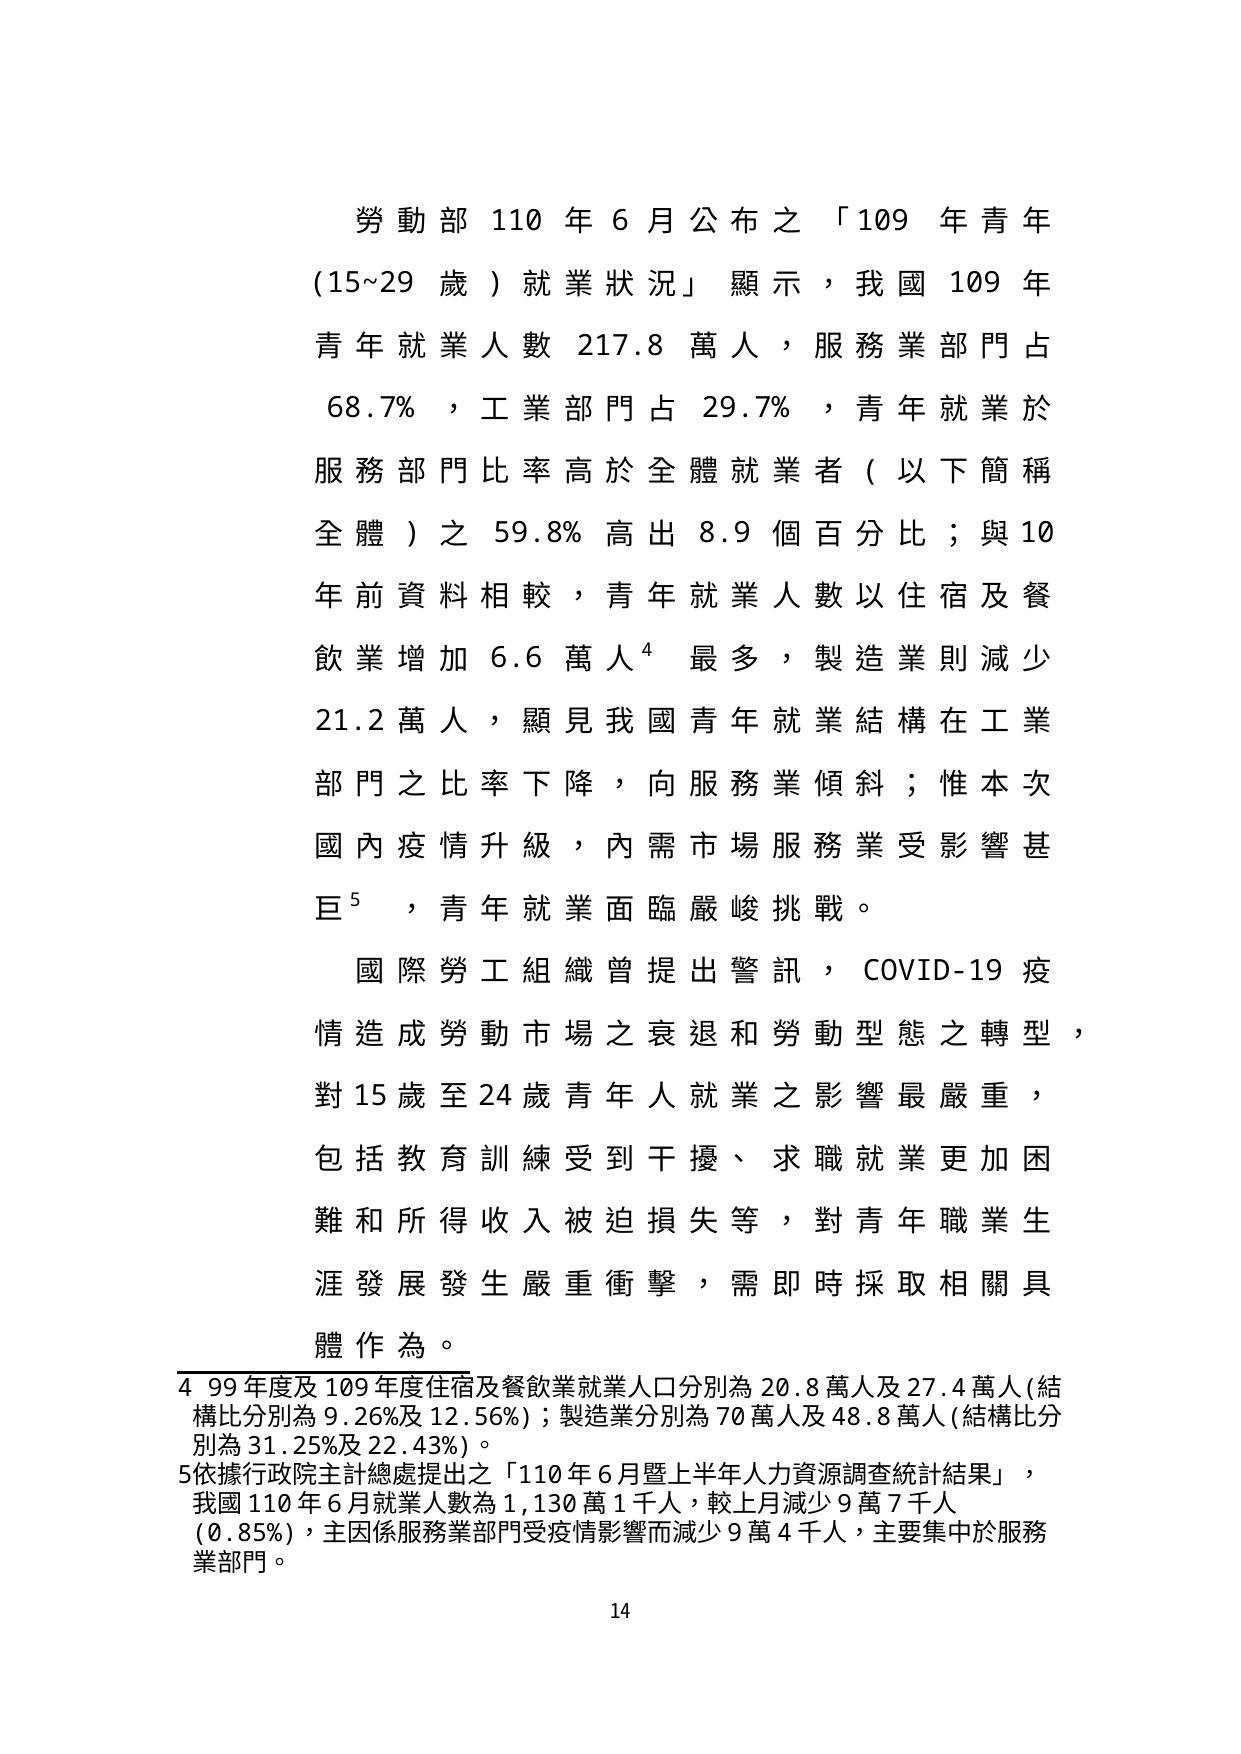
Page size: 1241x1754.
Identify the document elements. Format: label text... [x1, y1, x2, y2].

text 勞動部110年6月公布之「109 年青年(15~29 歲)就業狀況」顯示，我國109年青年就業人數217.8萬人，服務業部門占68.7%，工業部門占29.7%，青年就業於服務部門比率高於全體就業者(以下簡稱全體)之59.8%高出8.9個百分比；與10年前資料相較，青年就業人數以住宿及餐飲業增加6.6萬人最多，製造業則減少21.2萬人，顯見我國青年就業結構在工業部門之比率下降，向服務業傾斜；惟本次國內疫情升級，內需市場服務業受影響甚巨，青年就業面臨嚴峻挑戰。 [271, 177, 1058, 927]
text 國際勞工組織曾提出警訊，COVID-19疫情造成勞動市場之衰退和勞動型態之轉型，對15歲至24歲青年人就業之影響最嚴重，包括教育訓練受到干擾、求職就業更加困難和所得收入被迫損失等，對青年職業生涯發展發生嚴重衝擊，需即時採取相關具體作為。 [271, 927, 1058, 1365]
text 依據行政院主計總處提出之「110年6月暨上半年人力資源調查統計結果」，我國110年6月就業人數為1,130萬1千人，較上月減少9萬7千人(0.85%)，主因係服務業部門受疫情影響而減少9萬4千人，主要集中於服務業部門。 [177, 1460, 1063, 1577]
text 99年度及109年度住宿及餐飲業就業人口分別為20.8萬人及27.4萬人(結構比分別為9.26%及12.56%)；製造業分別為70萬人及48.8萬人(結構比分別為31.25%及22.43%)。 [177, 1373, 1063, 1460]
